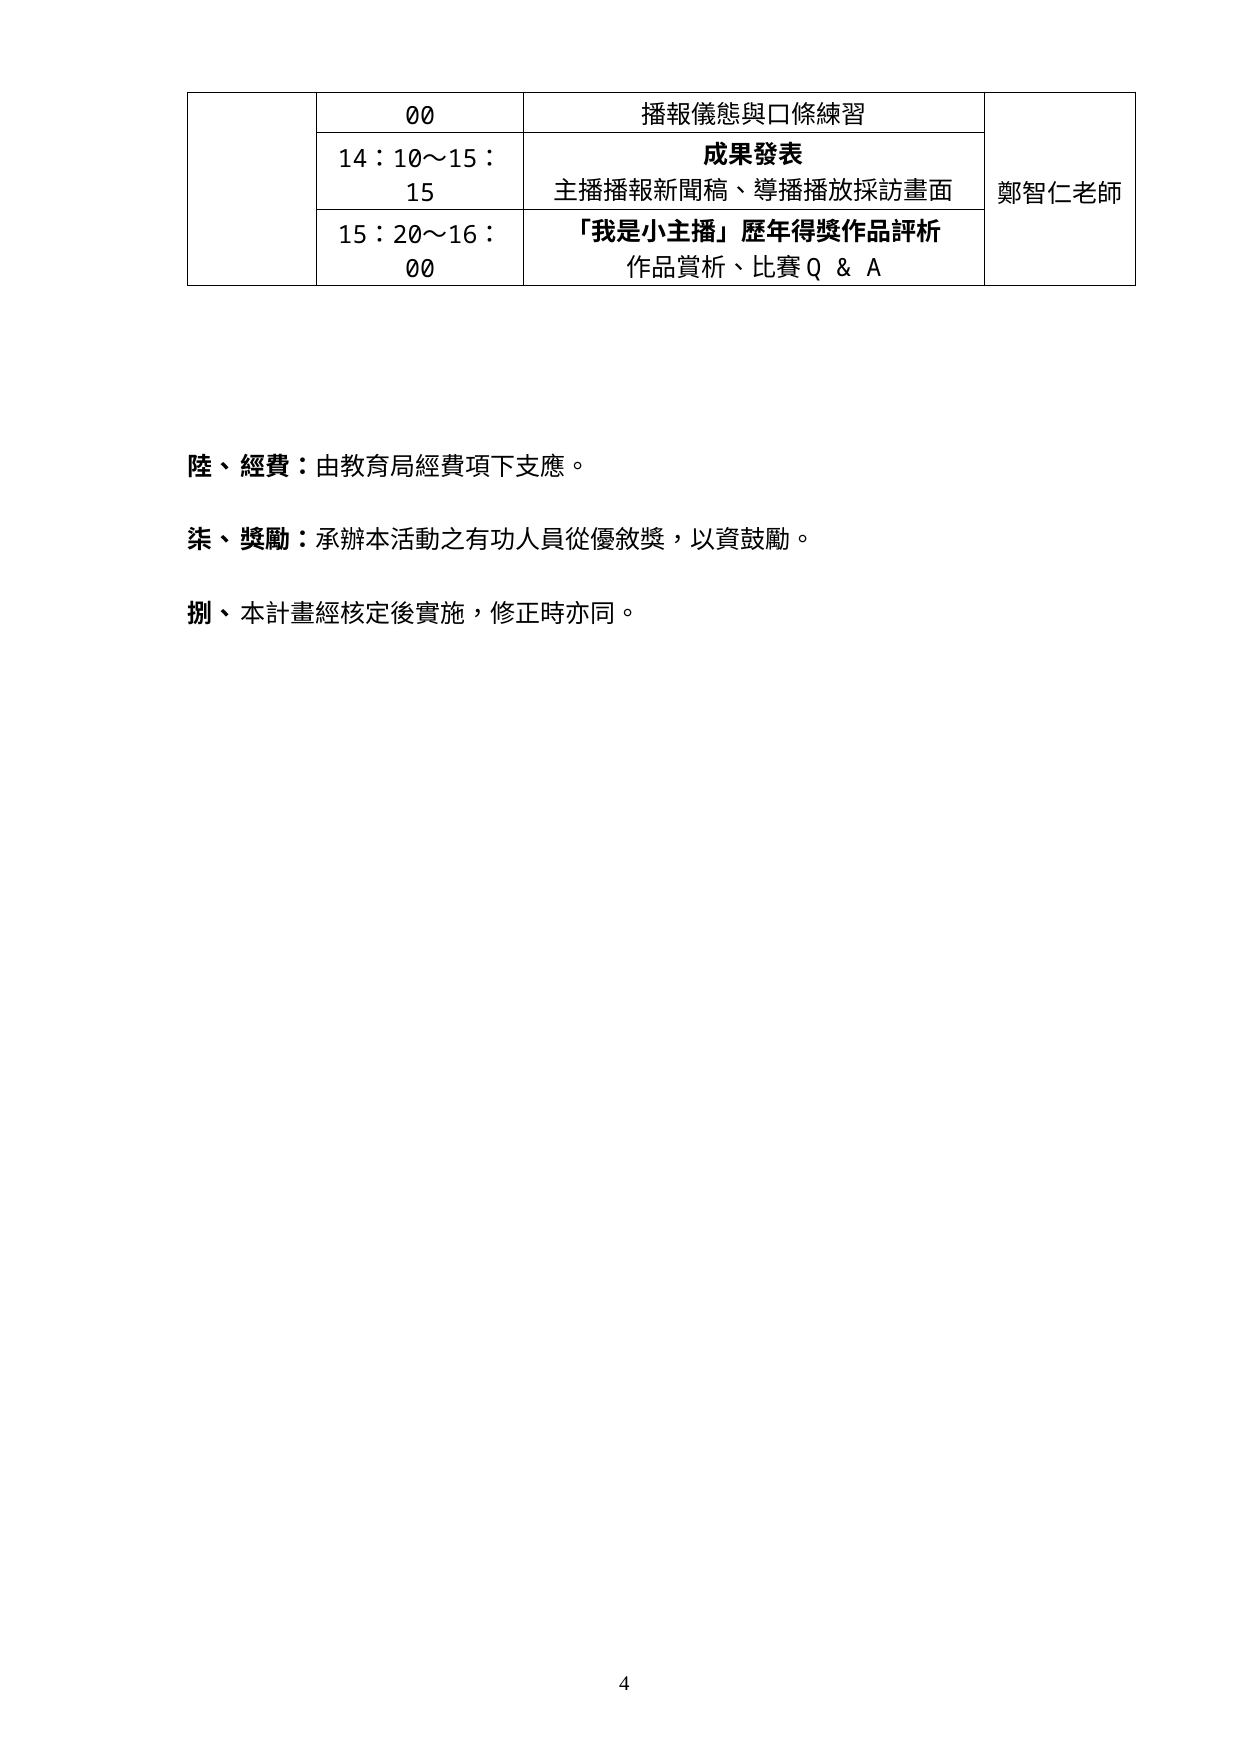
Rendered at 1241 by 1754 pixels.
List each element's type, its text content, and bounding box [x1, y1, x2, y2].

table_cell 成果發表 主播播報新聞稿、導播播放採訪畫面 [524, 133, 984, 208]
table_cell 00 [317, 93, 523, 132]
table_cell 14：10～15：15 [317, 133, 523, 208]
table_cell 鄭智仁老師 [985, 93, 1135, 285]
table_cell 「我是小主播」歷年得獎作品評析 作品賞析、比賽Q & A [524, 210, 984, 285]
list 獎勵：承辦本活動之有功人員從優敘獎，以資鼓勵。 [187, 496, 1053, 559]
list 經費：由教育局經費項下支應。 [187, 422, 1053, 485]
list 本計畫經核定後實施，修正時亦同。 [187, 570, 1053, 632]
table_cell [188, 93, 316, 285]
table_cell 播報儀態與口條練習 [524, 93, 984, 132]
table_cell 15：20～16：00 [317, 210, 523, 285]
